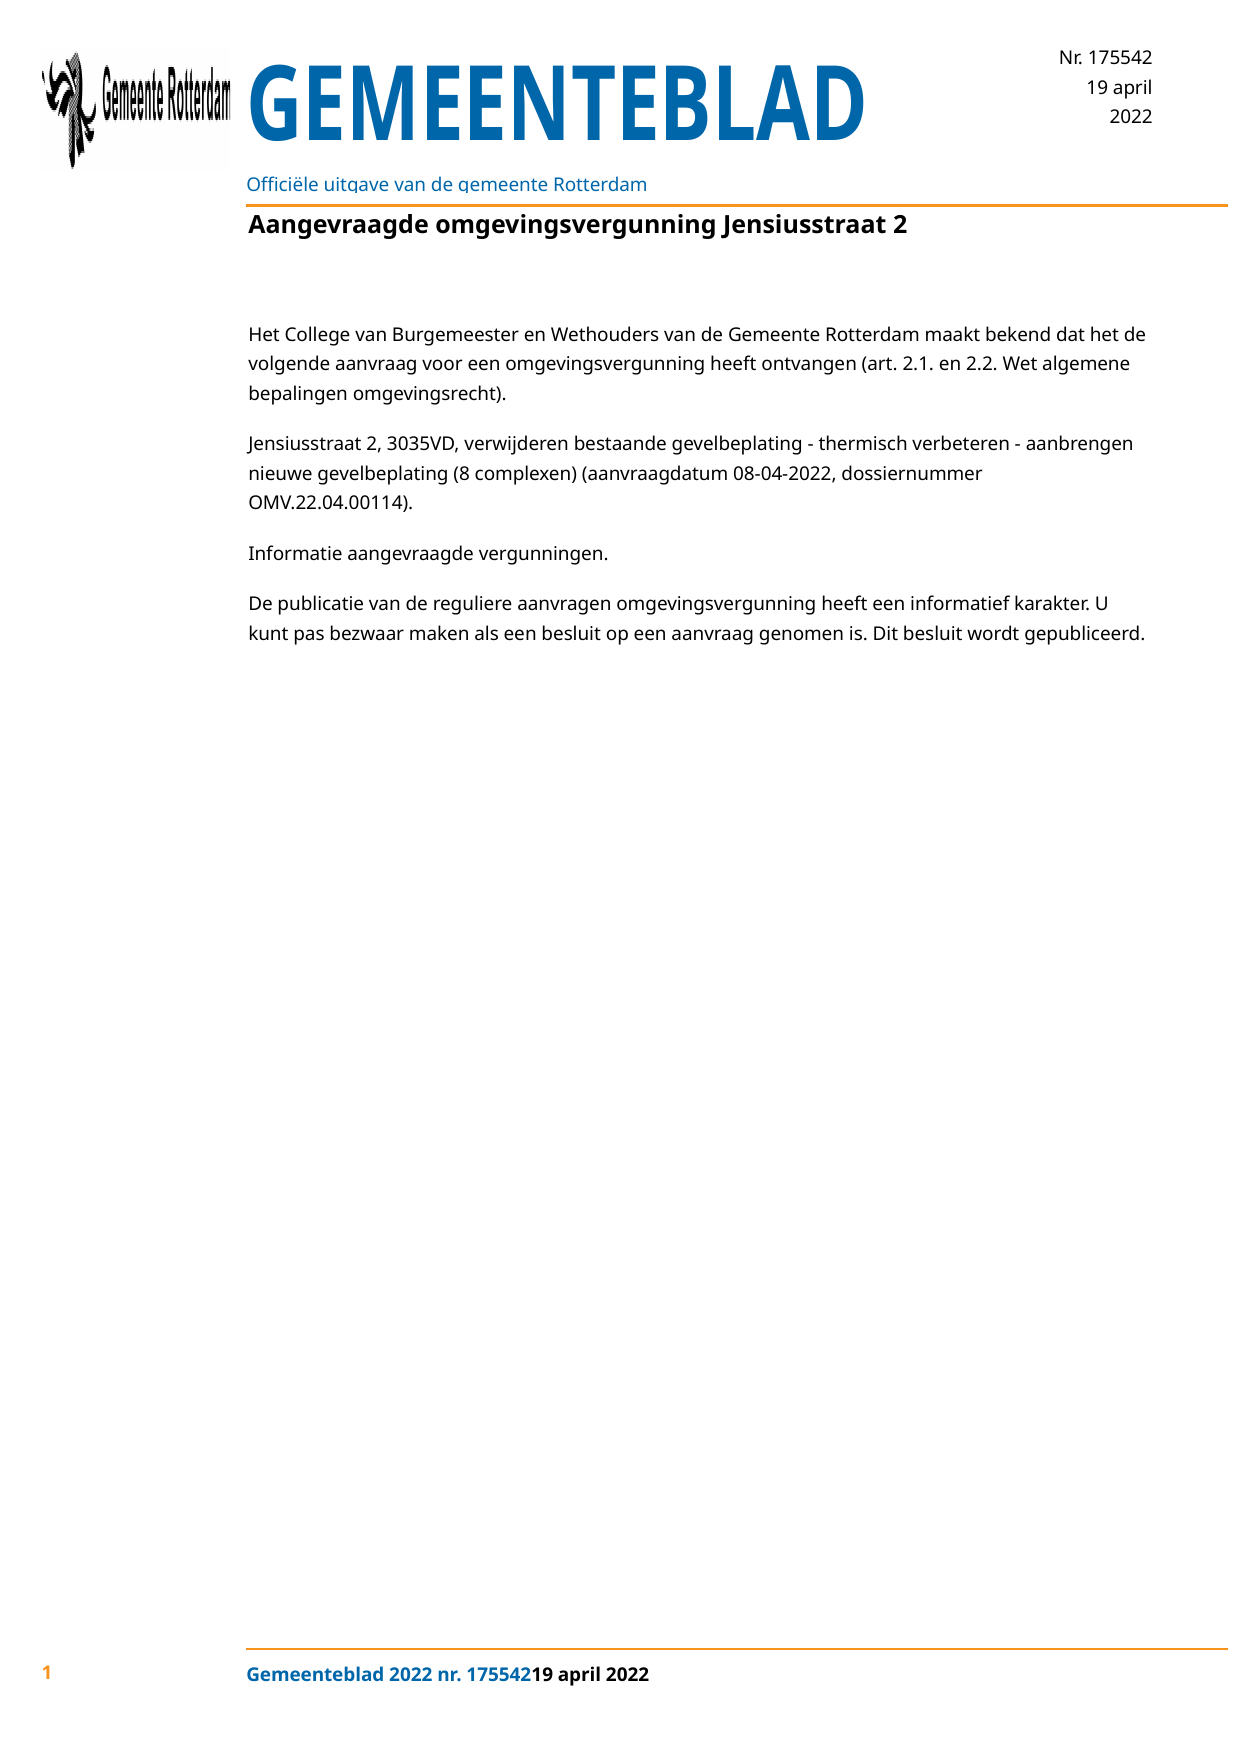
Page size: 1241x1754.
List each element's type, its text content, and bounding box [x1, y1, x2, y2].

text Jensiusstraat 2, 3035VD, verwijderen bestaande gevelbeplating - thermisch verbeteren - aanbrengen nieuwe gevelbeplating (8 complexen) (aanvraagdatum 08-04-2022, dossiernummer OMV.22.04.00114). [248, 430, 1152, 515]
text Aangevraagde omgevingsvergunning Jensiusstraat 2 [248, 207, 1152, 241]
text Het College van Burgemeester en Wethouders van de Gemeente Rotterdam maakt bekend dat het de volgende aanvraag voor een omgevingsvergunning heeft ontvangen (art. 2.1. en 2.2. Wet algemene bepalingen omgevingsrecht). [248, 321, 1152, 406]
picture [41, 47, 231, 172]
text De publicatie van de reguliere aanvragen omgevingsvergunning heeft een informatief karakter. U kunt pas bezwaar maken als een besluit op een aanvraag genomen is. Dit besluit wordt gepubliceerd. [248, 590, 1152, 646]
text Informatie aangevraagde vergunningen. [248, 540, 1152, 566]
